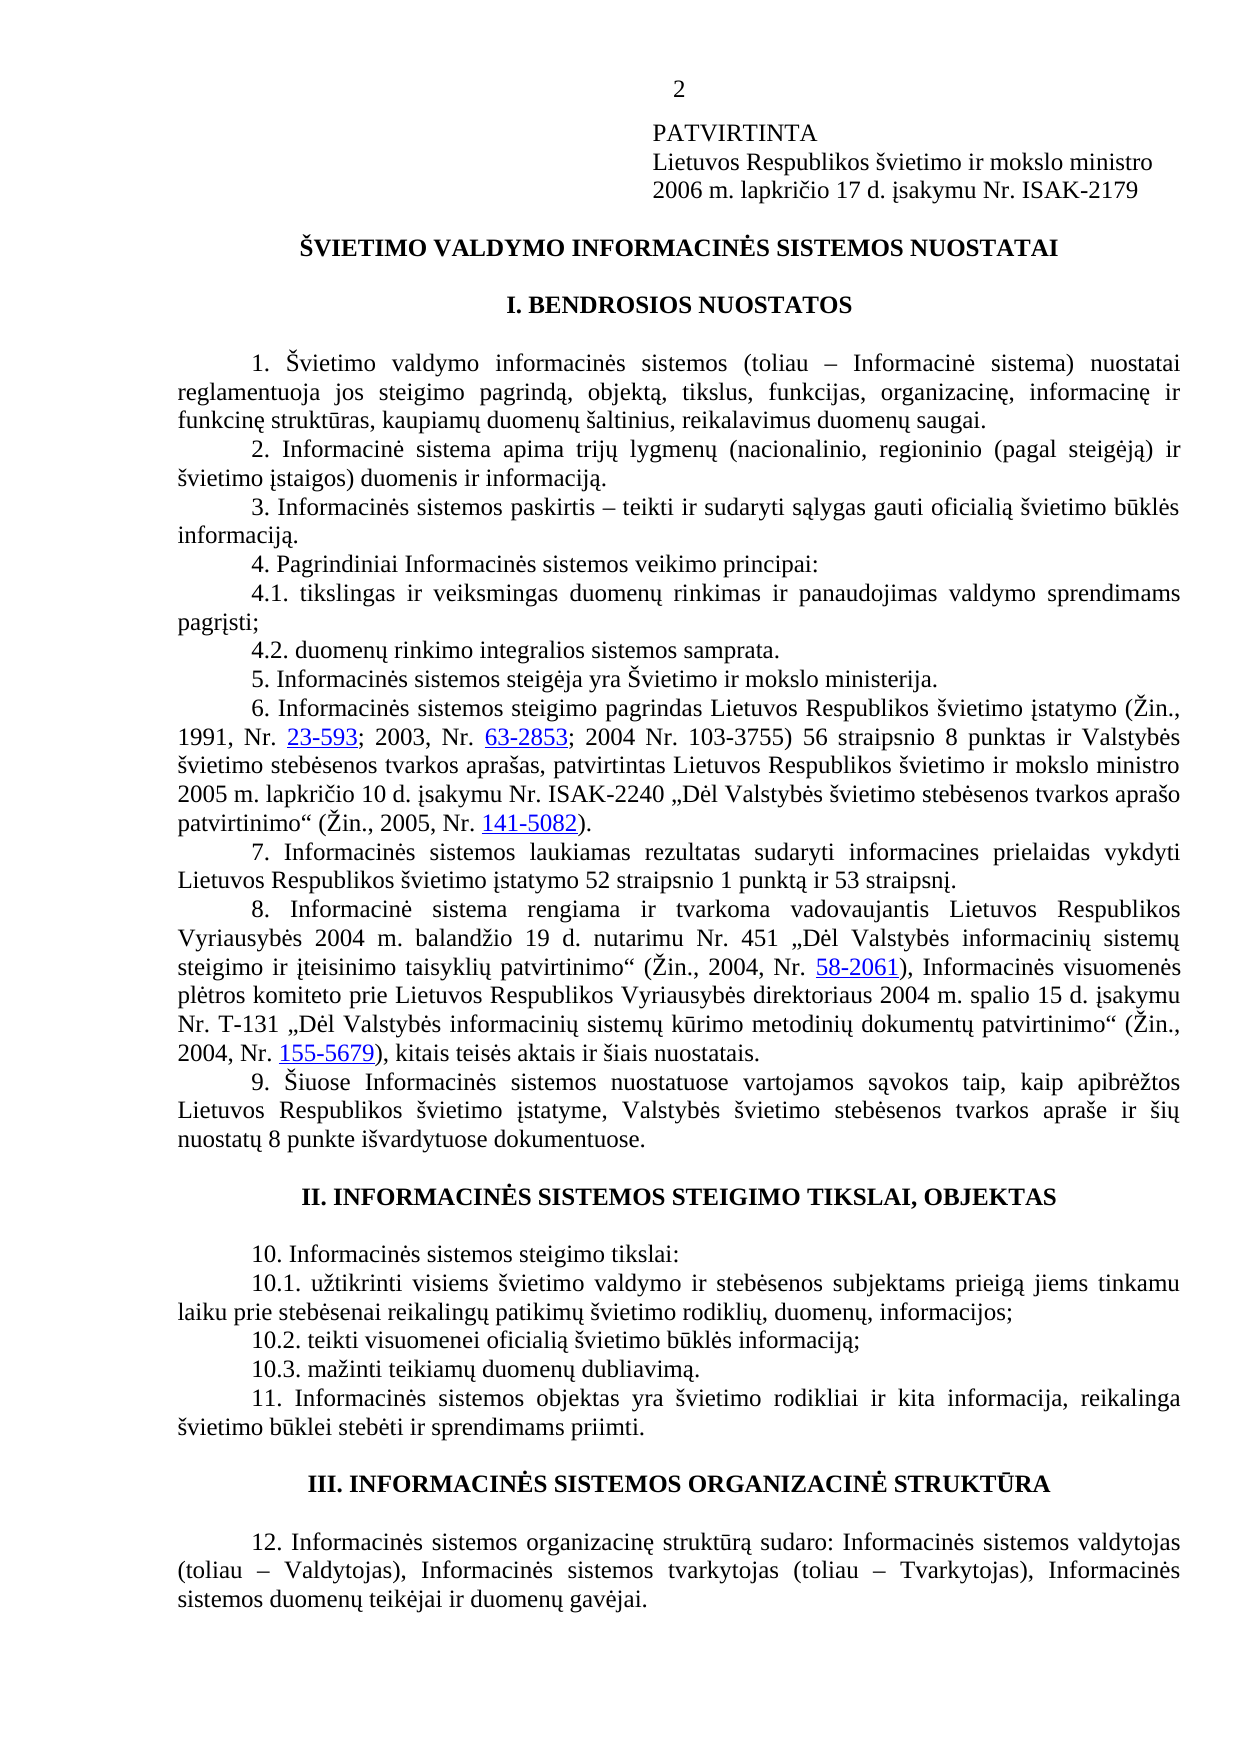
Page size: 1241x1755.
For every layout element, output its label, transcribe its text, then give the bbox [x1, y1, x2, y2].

text 8. Informacinė sistema rengiama ir tvarkoma vadovaujantis Lietuvos Respublikos Vyriausybės 2004 m. balandžio 19 d. nutarimu Nr. 451 „Dėl Valstybės informacinių sistemų steigimo ir įteisinimo taisyklių patvirtinimo“ (Žin., 2004, Nr. 58-2061), Informacinės visuomenės plėtros komiteto prie Lietuvos Respublikos Vyriausybės direktoriaus 2004 m. spalio 15 d. įsakymu Nr. T-131 „Dėl Valstybės informacinių sistemų kūrimo metodinių dokumentų patvirtinimo“ (Žin., 2004, Nr. 155-5679), kitais teisės aktais ir šiais nuostatais. [177, 894, 1181, 1067]
text 4. Pagrindiniai Informacinės sistemos veikimo principai: [177, 549, 1181, 578]
text II. INFORMACINĖS SISTEMOS STEIGIMO TIKSLAI, OBJEKTAS [177, 1182, 1181, 1211]
text 11. Informacinės sistemos objektas yra švietimo rodikliai ir kita informacija, reikalinga švietimo būklei stebėti ir sprendimams priimti. [177, 1383, 1181, 1441]
text 9. Šiuose Informacinės sistemos nuostatuose vartojamos sąvokos taip, kaip apibrėžtos Lietuvos Respublikos švietimo įstatyme, Valstybės švietimo stebėsenos tvarkos apraše ir šių nuostatų 8 punkte išvardytuose dokumentuose. [177, 1067, 1181, 1153]
text 1. Švietimo valdymo informacinės sistemos (toliau – Informacinė sistema) nuostatai reglamentuoja jos steigimo pagrindą, objektą, tikslus, funkcijas, organizacinę, informacinę ir funkcinę struktūras, kaupiamų duomenų šaltinius, reikalavimus duomenų saugai. [177, 348, 1181, 434]
text III. INFORMACINĖS SISTEMOS ORGANIZACINĖ STRUKTŪRA [177, 1469, 1181, 1498]
text 10.3. mažinti teikiamų duomenų dubliavimą. [177, 1354, 1181, 1383]
text 12. Informacinės sistemos organizacinę struktūrą sudaro: Informacinės sistemos valdytojas (toliau – Valdytojas), Informacinės sistemos tvarkytojas (toliau – Tvarkytojas), Informacinės sistemos duomenų teikėjai ir duomenų gavėjai. [177, 1527, 1181, 1613]
text 5. Informacinės sistemos steigėja yra Švietimo ir mokslo ministerija. [177, 664, 1181, 693]
text 4.2. duomenų rinkimo integralios sistemos samprata. [177, 636, 1181, 664]
text PATVIRTINTA [652, 118, 1181, 147]
text 10.1. užtikrinti visiems švietimo valdymo ir stebėsenos subjektams prieigą jiems tinkamu laiku prie stebėsenai reikalingų patikimų švietimo rodiklių, duomenų, informacijos; [177, 1268, 1181, 1326]
text 3. Informacinės sistemos paskirtis – teikti ir sudaryti sąlygas gauti oficialią švietimo būklės informaciją. [177, 492, 1181, 549]
text 6. Informacinės sistemos steigimo pagrindas Lietuvos Respublikos švietimo įstatymo (Žin., 1991, Nr. 23-593; 2003, Nr. 63-2853; 2004 Nr. 103-3755) 56 straipsnio 8 punktas ir Valstybės švietimo stebėsenos tvarkos aprašas, patvirtintas Lietuvos Respublikos švietimo ir mokslo ministro 2005 m. lapkričio 10 d. įsakymu Nr. ISAK-2240 „Dėl Valstybės švietimo stebėsenos tvarkos aprašo patvirtinimo“ (Žin., 2005, Nr. 141-5082). [177, 693, 1181, 837]
text ŠVIETIMO VALDYMO INFORMACINĖS SISTEMOS NUOSTATAI [177, 233, 1181, 262]
text 10.2. teikti visuomenei oficialią švietimo būklės informaciją; [177, 1326, 1181, 1354]
text Lietuvos Respublikos švietimo ir mokslo ministro [177, 147, 1181, 176]
text 7. Informacinės sistemos laukiamas rezultatas sudaryti informacines prielaidas vykdyti Lietuvos Respublikos švietimo įstatymo 52 straipsnio 1 punktą ir 53 straipsnį. [177, 837, 1181, 894]
text I. BENDROSIOS NUOSTATOS [177, 291, 1181, 319]
text 10. Informacinės sistemos steigimo tikslai: [177, 1239, 1181, 1268]
text 2. Informacinė sistema apima trijų lygmenų (nacionalinio, regioninio (pagal steigėją) ir švietimo įstaigos) duomenis ir informaciją. [177, 434, 1181, 492]
text 4.1. tikslingas ir veiksmingas duomenų rinkimas ir panaudojimas valdymo sprendimams pagrįsti; [177, 578, 1181, 636]
text 2006 m. lapkričio 17 d. įsakymu Nr. ISAK-2179 [177, 176, 1181, 204]
